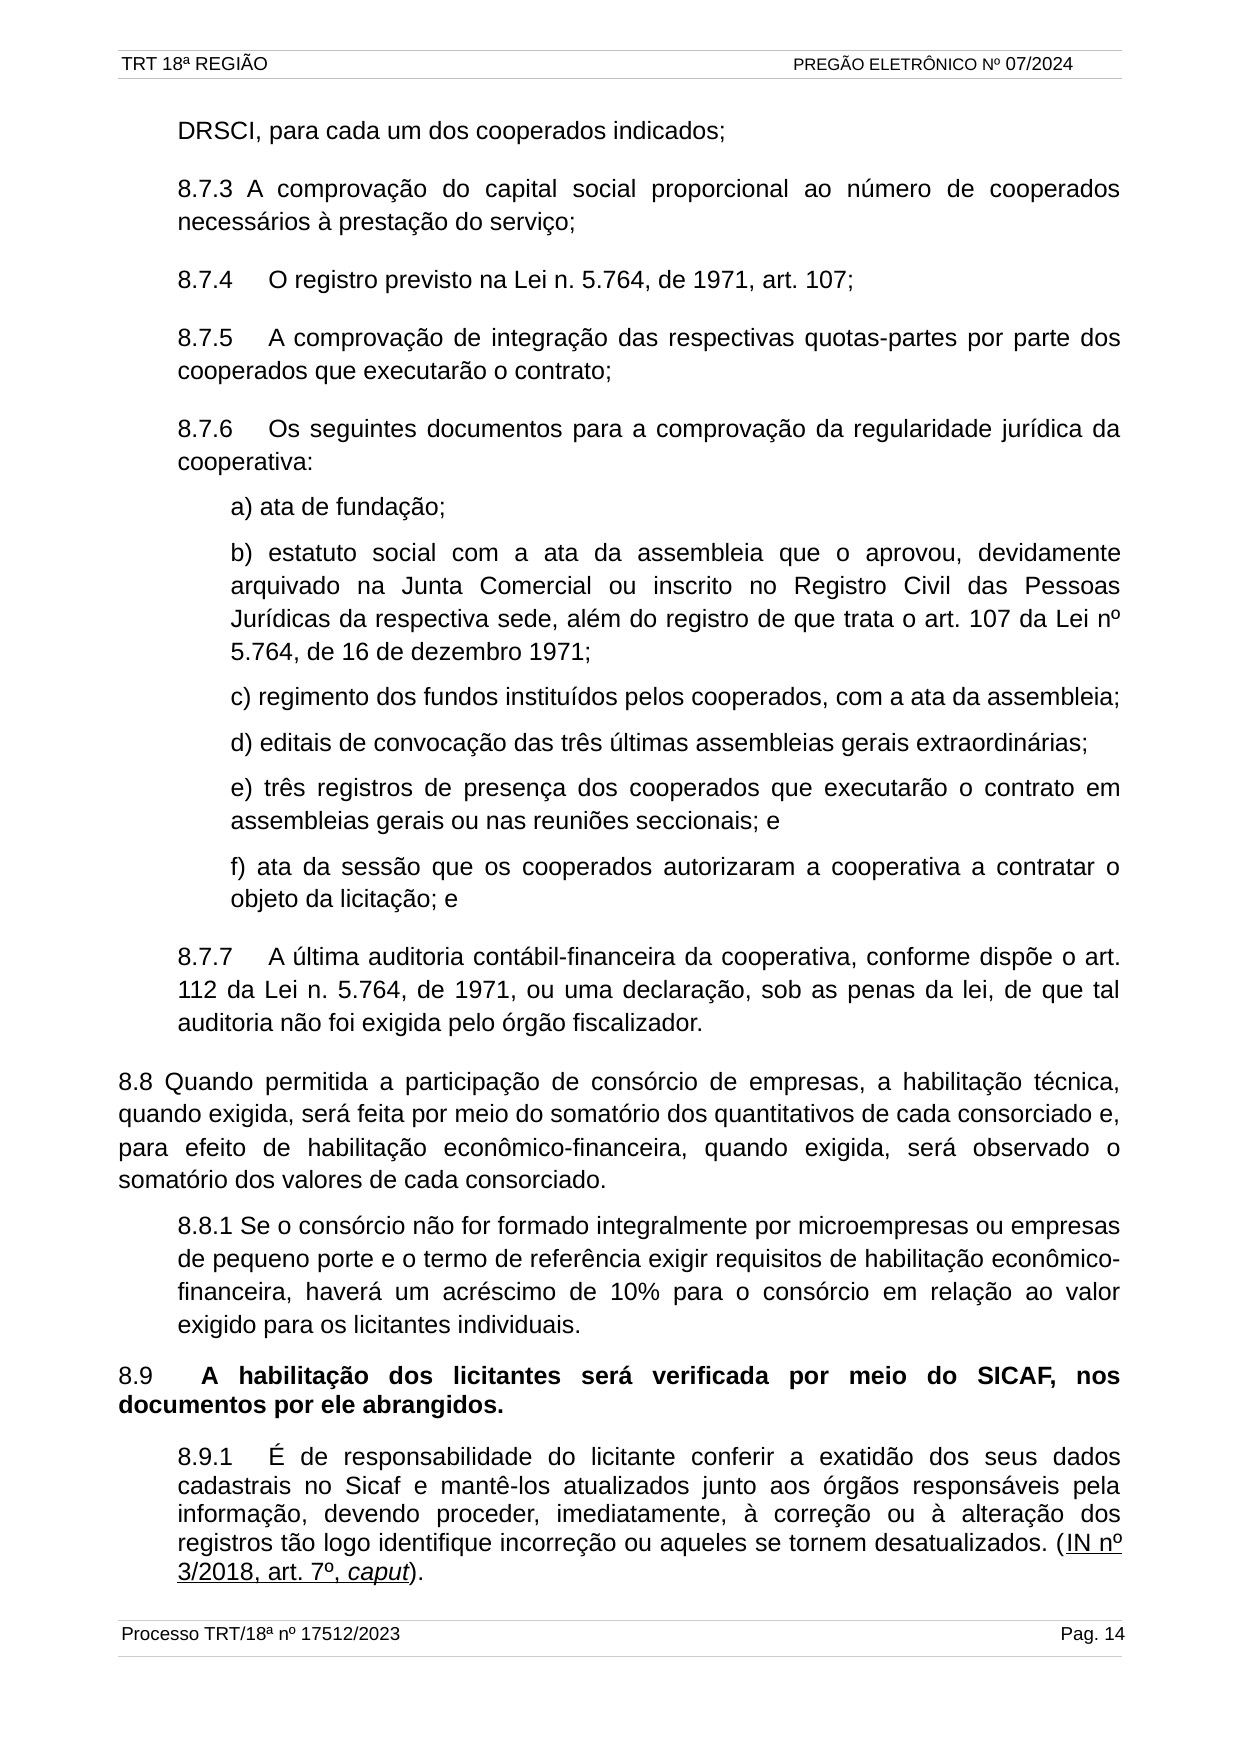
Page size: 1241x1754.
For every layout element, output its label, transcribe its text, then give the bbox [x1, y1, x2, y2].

text 8.9 A habilitação dos licitantes será verificada por meio do SICAF, nos documentos por ele abrangidos. [118, 1361, 1122, 1418]
text 8.8.1 Se o consórcio não for formado integralmente por microempresas ou empresas de pequeno porte e o termo de referência exigir requisitos de habilitação econômico-financeira, haverá um acréscimo de 10% para o consórcio em relação ao valor exigido para os licitantes individuais. [177, 1211, 1122, 1339]
text 8.7.5 A comprovação de integração das respectivas quotas-partes por parte dos cooperados que executarão o contrato; [177, 323, 1122, 384]
text b) estatuto social com a ata da assembleia que o aprovou, devidamente arquivado na Junta Comercial ou inscrito no Registro Civil das Pessoas Jurídicas da respectiva sede, além do registro de que trata o art. 107 da Lei nº 5.764, de 16 de dezembro 1971; [230, 538, 1122, 666]
text 8.7.7 A última auditoria contábil-financeira da cooperativa, conforme dispõe o art. 112 da Lei n. 5.764, de 1971, ou uma declaração, sob as penas da lei, de que tal auditoria não foi exigida pelo órgão fiscalizador. [177, 942, 1122, 1037]
text f) ata da sessão que os cooperados autorizaram a cooperativa a contratar o objeto da licitação; e [230, 851, 1122, 913]
text c) regimento dos fundos instituídos pelos cooperados, com a ata da assembleia; [230, 682, 1122, 711]
text 8.7.3 A comprovação do capital social proporcional ao número de cooperados necessários à prestação do serviço; [177, 174, 1122, 235]
text a) ata de fundação; [230, 492, 1122, 521]
text e) três registros de presença dos cooperados que executarão o contrato em assembleias gerais ou nas reuniões seccionais; e [230, 773, 1122, 835]
text 8.8 Quando permitida a participação de consórcio de empresas, a habilitação técnica, quando exigida, será feita por meio do somatório dos quantitativos de cada consorciado e, para efeito de habilitação econômico-financeira, quando exigida, será observado o somatório dos valores de cada consorciado. [118, 1066, 1122, 1194]
text 8.9.1 É de responsabilidade do licitante conferir a exatidão dos seus dados cadastrais no Sicaf e mantê-los atualizados junto aos órgãos responsáveis pela informação, devendo proceder, imediatamente, à correção ou à alteração dos registros tão logo identifique incorreção ou aqueles se tornem desatualizados. (IN nº 3/2018, art. 7º, caput). [177, 1442, 1122, 1586]
text DRSCI, para cada um dos cooperados indicados; [177, 116, 1122, 144]
text d) editais de convocação das três últimas assembleias gerais extraordinárias; [230, 728, 1122, 756]
text 8.7.4 O registro previsto na Lei n. 5.764, de 1971, art. 107; [177, 265, 1122, 293]
text 8.7.6 Os seguintes documentos para a comprovação da regularidade jurídica da cooperativa: [177, 414, 1122, 476]
